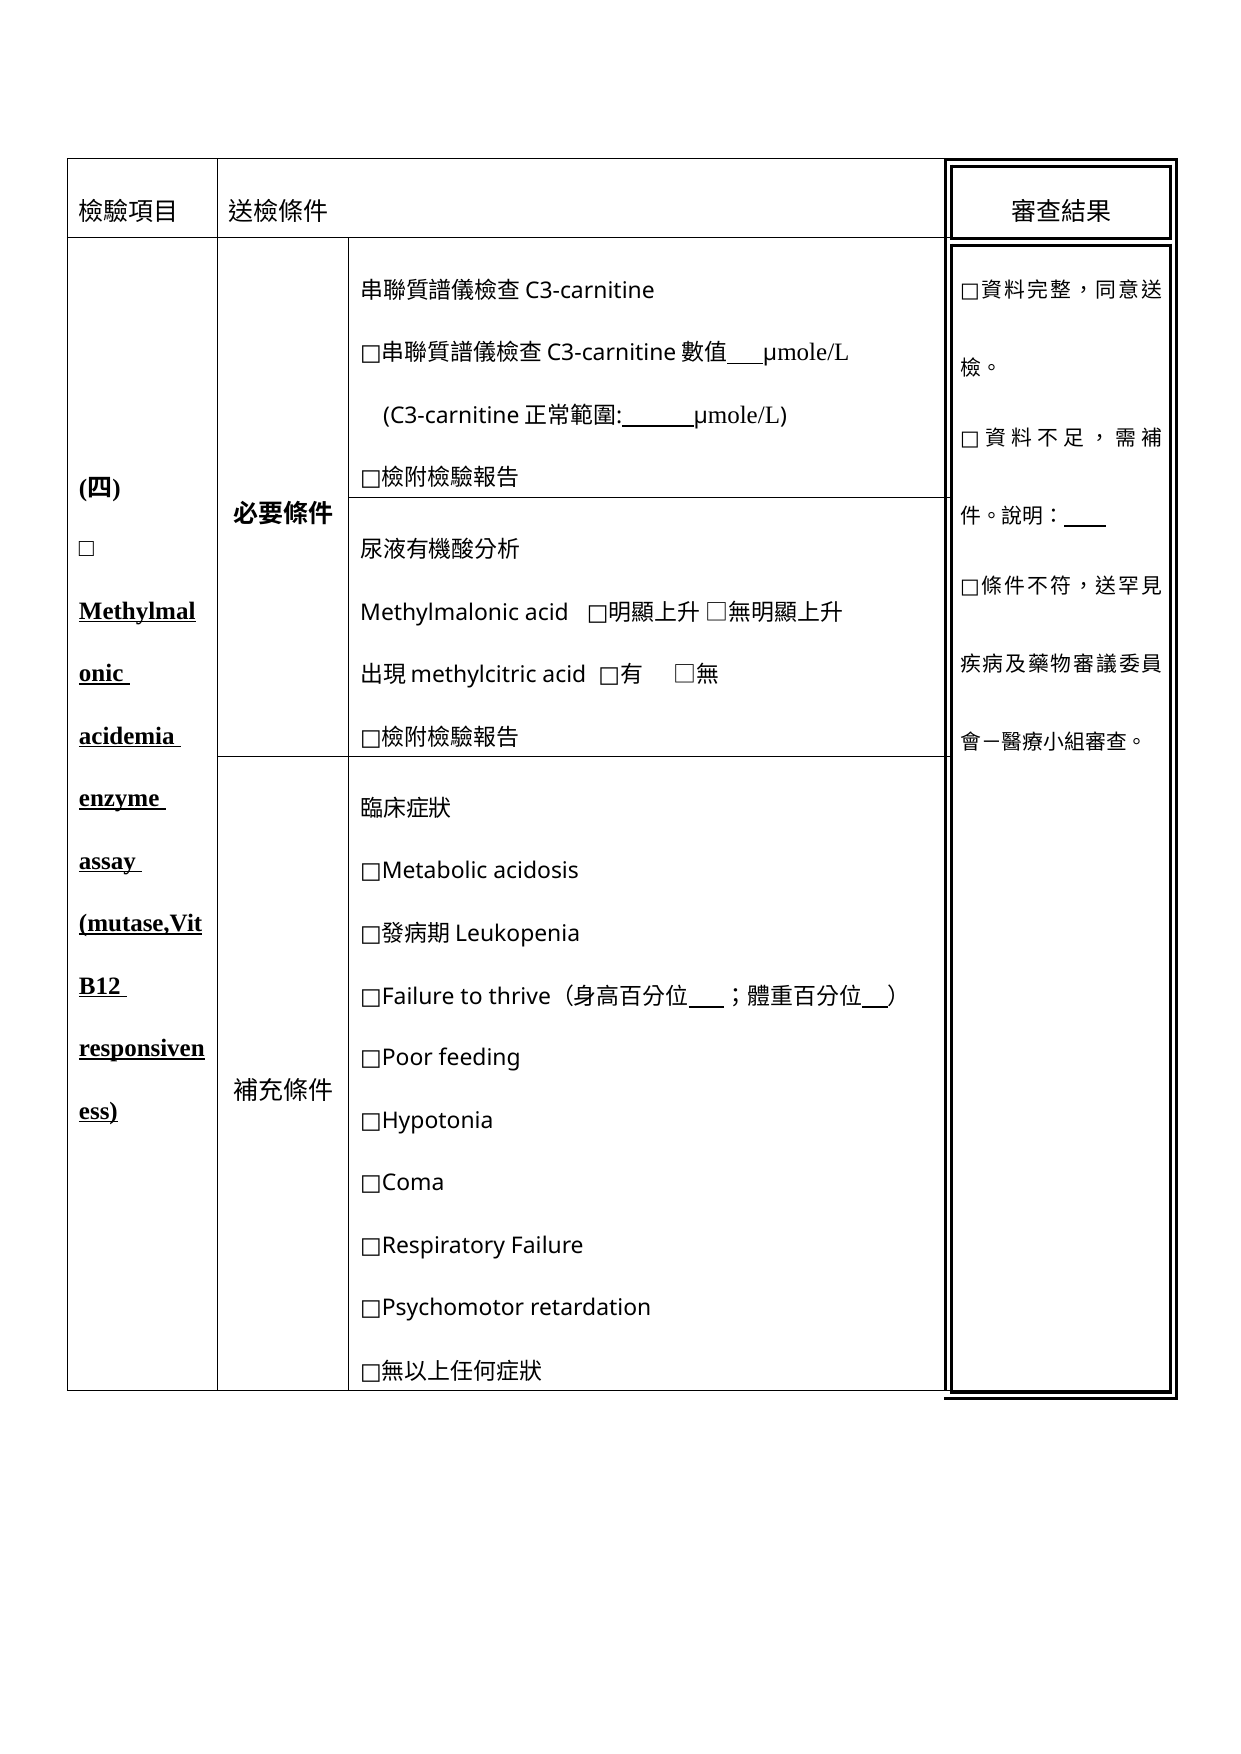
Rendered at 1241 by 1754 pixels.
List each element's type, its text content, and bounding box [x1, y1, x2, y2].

table_header 送檢條件 [218, 159, 944, 237]
table_cell □資料完整，同意送檢。 □資料不足，需補件。說明： □條件不符，送罕見疾病及藥物審議委員會－醫療小組審查。 [949, 237, 1174, 1390]
table_header 審查結果 [949, 161, 1174, 237]
table_cell 補充條件 [218, 757, 348, 1390]
table_cell 臨床症狀 □Metabolic acidosis □發病期Leukopenia □Failure to thrive（身高百分位 ；體重百分位 ） □Poor feeding □Hypotonia □Coma □Respiratory Failure □Psychomotor retardation □無以上任何症狀 [349, 757, 944, 1390]
table_cell 串聯質譜儀檢查C3-carnitine □串聯質譜儀檢查C3-carnitine數值 μmole/L (C3-carnitine正常範圍: μmole/L) □檢附檢驗報告 [349, 238, 944, 497]
table_cell 必要條件 [218, 238, 348, 756]
table_cell (四) □ Methylmalonic acidemia enzyme assay (mutase,Vit B12 responsiveness) [68, 238, 217, 1390]
table_header 檢驗項目 [68, 159, 217, 237]
table_cell 尿液有機酸分析 Methylmalonic acid □明顯上升 □無明顯上升 出現methylcitric acid □有 □無 □檢附檢驗報告 [349, 498, 944, 756]
